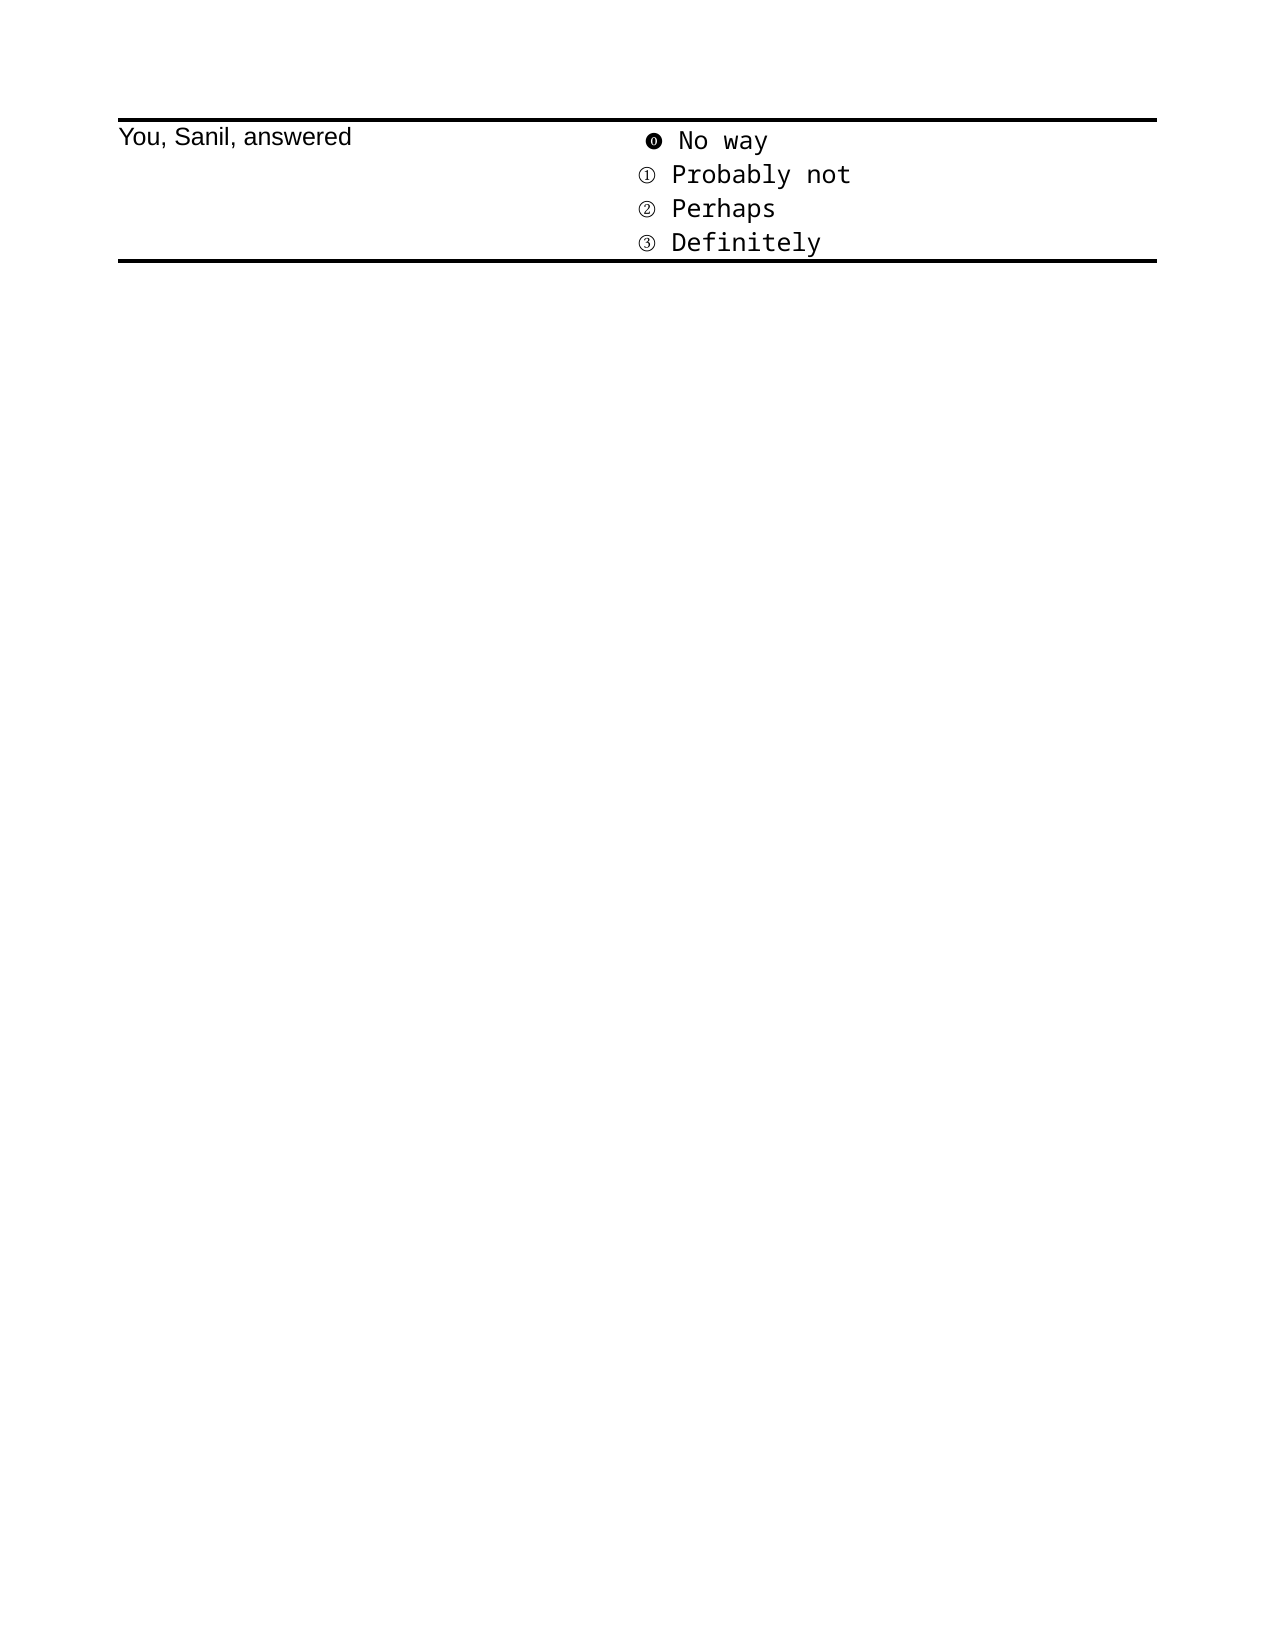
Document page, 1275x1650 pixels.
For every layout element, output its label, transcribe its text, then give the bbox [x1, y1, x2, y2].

table_header You, Sanil, answered [118, 122, 637, 258]
table_header ⓿ No way ① Probably not ② Perhaps ③ Definitely [638, 122, 1157, 258]
